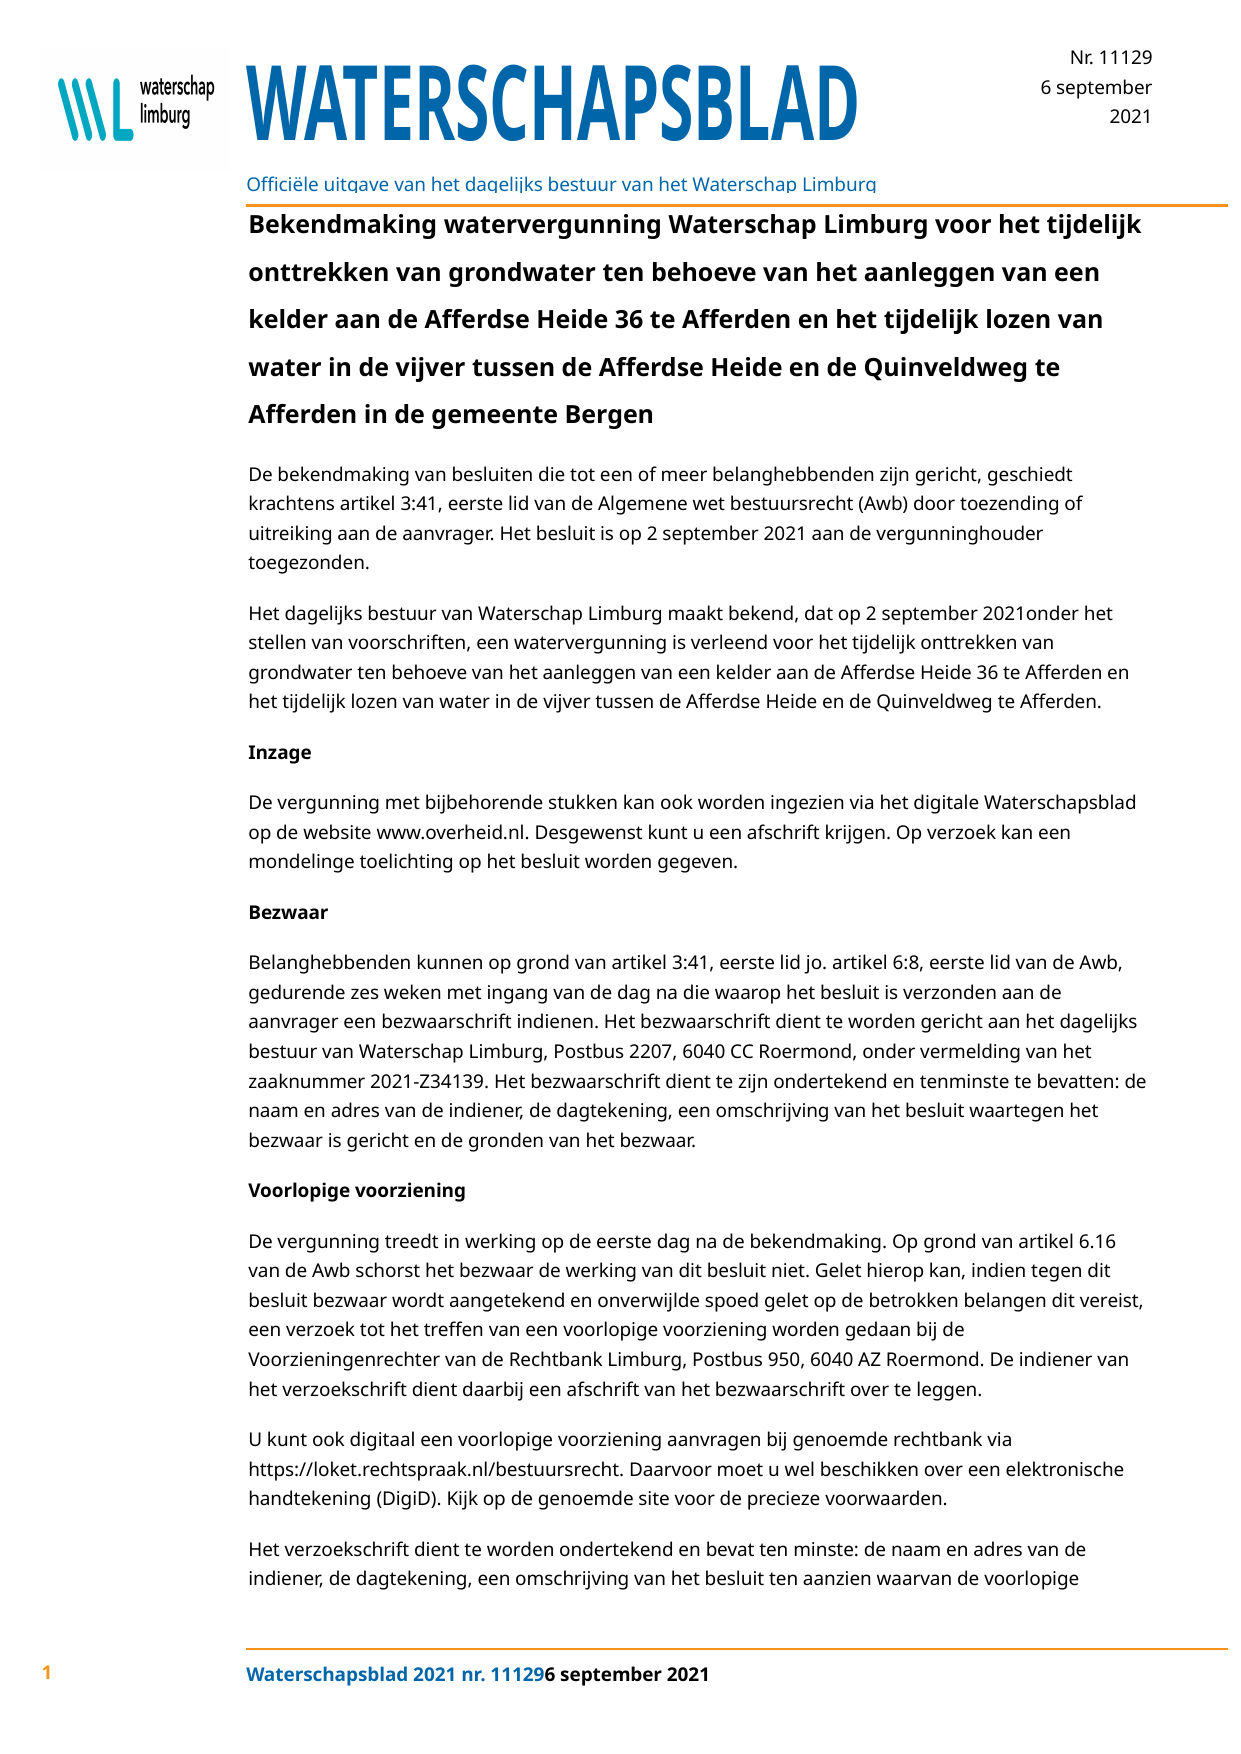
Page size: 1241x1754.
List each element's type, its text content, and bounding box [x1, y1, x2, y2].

text Inzage [248, 739, 1152, 765]
text Het dagelijks bestuur van Waterschap Limburg maakt bekend, dat op 2 september 2021onder het stellen van voorschriften, een watervergunning is verleend voor het tijdelijk onttrekken van grondwater ten behoeve van het aanleggen van een kelder aan de Afferdse Heide 36 te Afferden en het tijdelijk lozen van water in de vijver tussen de Afferdse Heide en de Quinveldweg te Afferden. [248, 600, 1152, 714]
text De vergunning met bijbehorende stukken kan ook worden ingezien via het digitale Waterschapsblad op de website www.overheid.nl. Desgewenst kunt u een afschrift krijgen. Op verzoek kan een mondelinge toelichting op het besluit worden gegeven. [248, 789, 1152, 874]
text Voorlopige voorziening [248, 1177, 1152, 1203]
text Het verzoekschrift dient te worden ondertekend en bevat ten minste: de naam en adres van de indiener, de dagtekening, een omschrijving van het besluit ten aanzien waarvan de voorlopige [248, 1536, 1152, 1591]
text Belanghebbenden kunnen op grond van artikel 3:41, eerste lid jo. artikel 6:8, eerste lid van de Awb, gedurende zes weken met ingang van de dag na die waarop het besluit is verzonden aan de aanvrager een bezwaarschrift indienen. Het bezwaarschrift dient te worden gericht aan het dagelijks bestuur van Waterschap Limburg, Postbus 2207, 6040 CC Roermond, onder vermelding van het zaaknummer 2021-Z34139. Het bezwaarschrift dient te zijn ondertekend en tenminste te bevatten: de naam en adres van de indiener, de dagtekening, een omschrijving van het besluit waartegen het bezwaar is gericht en de gronden van het bezwaar. [248, 949, 1152, 1153]
text Bezwaar [248, 899, 1152, 925]
text Bekendmaking watervergunning Waterschap Limburg voor het tijdelijk onttrekken van grondwater ten behoeve van het aanleggen van een kelder aan de Afferdse Heide 36 te Afferden en het tijdelijk lozen van water in de vijver tussen de Afferdse Heide en de Quinveldweg te Afferden in de gemeente Bergen [248, 207, 1152, 431]
text De vergunning treedt in werking op de eerste dag na de bekendmaking. Op grond van artikel 6.16 van de Awb schorst het bezwaar de werking van dit besluit niet. Gelet hierop kan, indien tegen dit besluit bezwaar wordt aangetekend en onverwijlde spoed gelet op de betrokken belangen dit vereist, een verzoek tot het treffen van een voorlopige voorziening worden gedaan bij de Voorzieningenrechter van de Rechtbank Limburg, Postbus 950, 6040 AZ Roermond. De indiener van het verzoekschrift dient daarbij een afschrift van het bezwaarschrift over te leggen. [248, 1228, 1152, 1401]
picture [41, 47, 231, 172]
text De bekendmaking van besluiten die tot een of meer belanghebbenden zijn gericht, geschiedt krachtens artikel 3:41, eerste lid van de Algemene wet bestuursrecht (Awb) door toezending of uitreiking aan de aanvrager. Het besluit is op 2 september 2021 aan de vergunninghouder toegezonden. [248, 461, 1152, 575]
text U kunt ook digitaal een voorlopige voorziening aanvragen bij genoemde rechtbank via https://loket.rechtspraak.nl/bestuursrecht. Daarvoor moet u wel beschikken over een elektronische handtekening (DigiD). Kijk op de genoemde site voor de precieze voorwaarden. [248, 1426, 1152, 1511]
